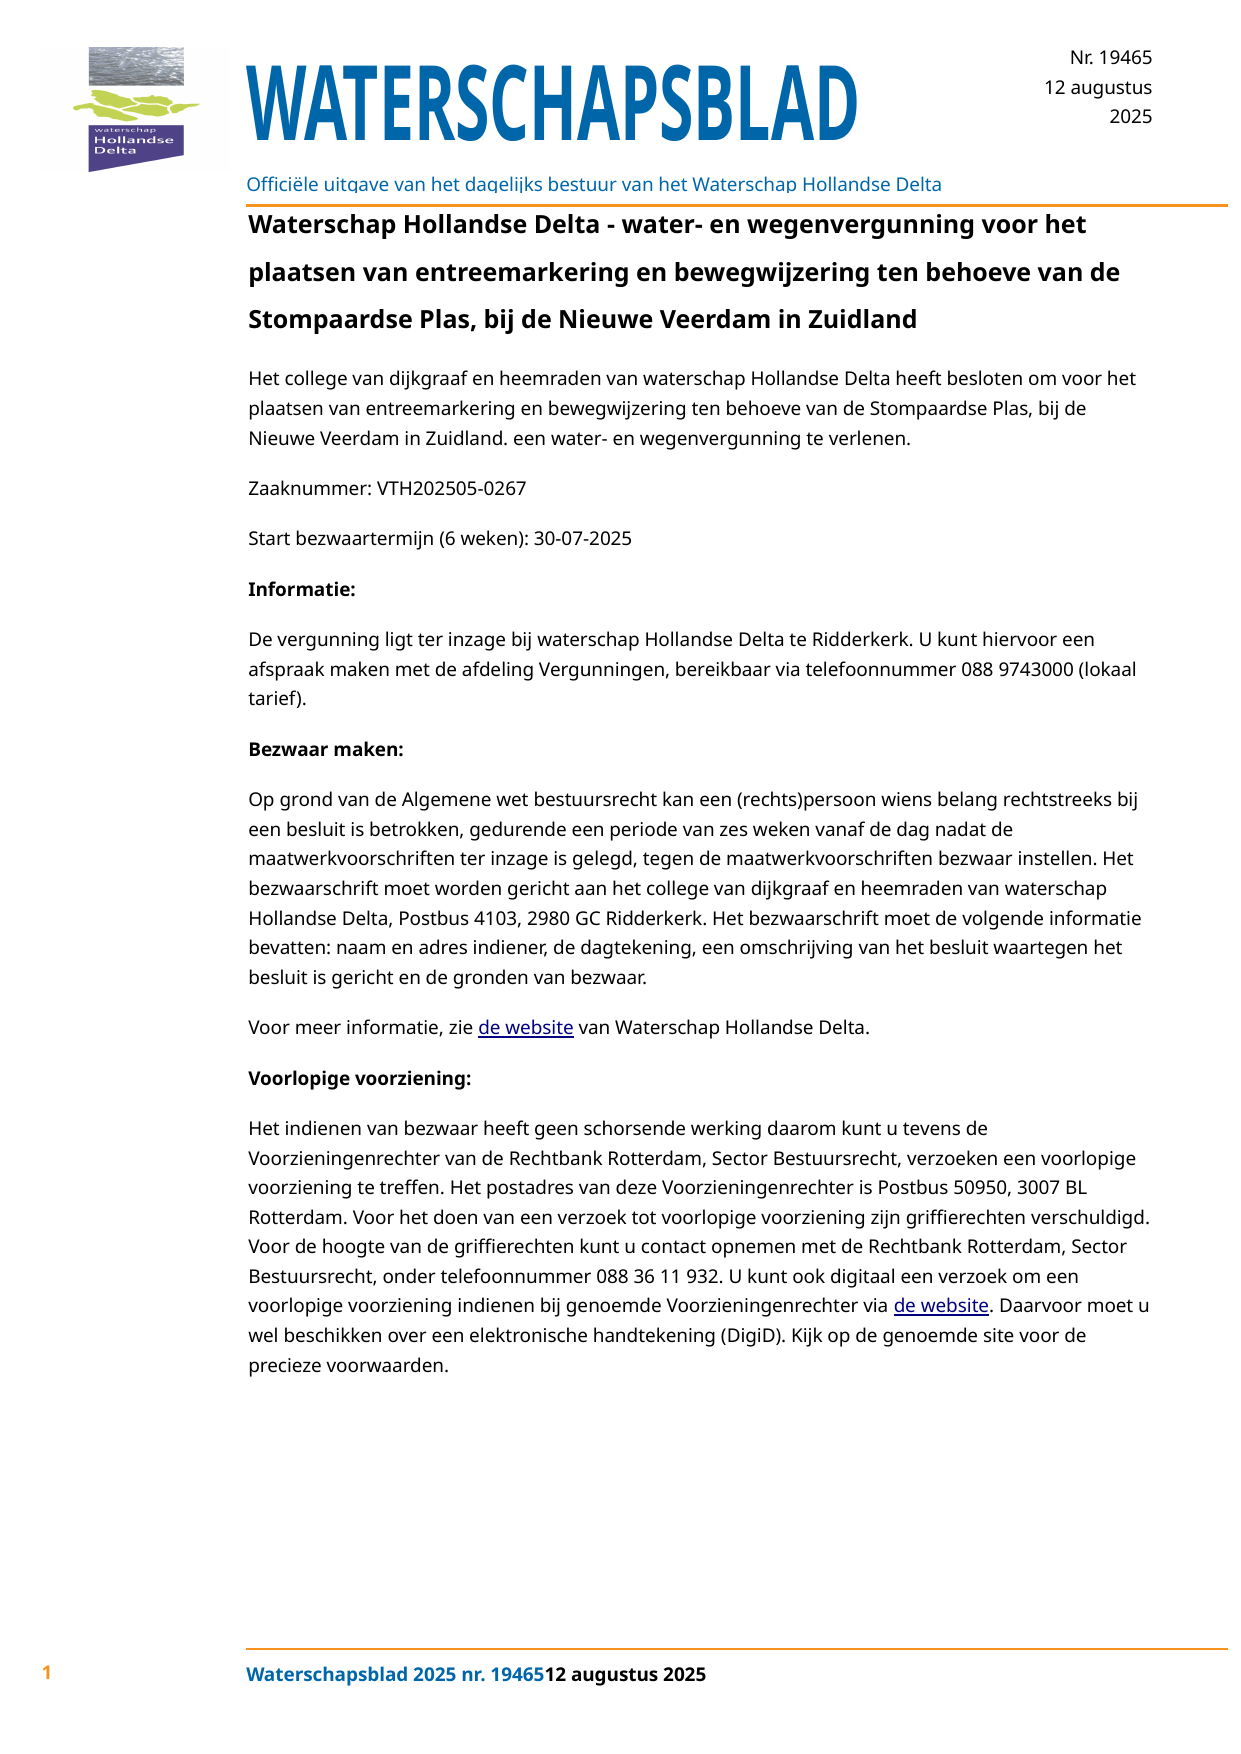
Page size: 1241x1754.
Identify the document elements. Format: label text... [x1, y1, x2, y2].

text Voorlopige voorziening: [248, 1065, 1152, 1090]
text De vergunning ligt ter inzage bij waterschap Hollandse Delta te Ridderkerk. U kunt hiervoor een afspraak maken met de afdeling Vergunningen, bereikbaar via telefoonnummer 088 9743000 (lokaal tarief). [248, 626, 1152, 711]
text Informatie: [248, 576, 1152, 602]
text Waterschap Hollandse Delta - water- en wegenvergunning voor het plaatsen van entreemarkering en bewegwijzering ten behoeve van de Stompaardse Plas, bij de Nieuwe Veerdam in Zuidland [248, 207, 1152, 336]
text Op grond van de Algemene wet bestuursrecht kan een (rechts)persoon wiens belang rechtstreeks bij een besluit is betrokken, gedurende een periode van zes weken vanaf de dag nadat de maatwerkvoorschriften ter inzage is gelegd, tegen de maatwerkvoorschriften bezwaar instellen. Het bezwaarschrift moet worden gericht aan het college van dijkgraaf en heemraden van waterschap Hollandse Delta, Postbus 4103, 2980 GC Ridderkerk. Het bezwaarschrift moet de volgende informatie bevatten: naam en adres indiener, de dagtekening, een omschrijving van het besluit waartegen het besluit is gericht en de gronden van bezwaar. [248, 786, 1152, 989]
text Voor meer informatie, zie de website van Waterschap Hollandse Delta. [248, 1014, 1152, 1040]
text Bezwaar maken: [248, 736, 1152, 762]
text Het college van dijkgraaf en heemraden van waterschap Hollandse Delta heeft besloten om voor het plaatsen van entreemarkering en bewegwijzering ten behoeve van de Stompaardse Plas, bij de Nieuwe Veerdam in Zuidland. een water- en wegenvergunning te verlenen. [248, 366, 1152, 450]
text Zaaknummer: VTH202505-0267 [248, 475, 1152, 501]
picture [41, 47, 231, 172]
text Het indienen van bezwaar heeft geen schorsende werking daarom kunt u tevens de Voorzieningenrechter van de Rechtbank Rotterdam, Sector Bestuursrecht, verzoeken een voorlopige voorziening te treffen. Het postadres van deze Voorzieningenrechter is Postbus 50950, 3007 BL Rotterdam. Voor het doen van een verzoek tot voorlopige voorziening zijn griffierechten verschuldigd. Voor de hoogte van de griffierechten kunt u contact opnemen met de Rechtbank Rotterdam, Sector Bestuursrecht, onder telefoonnummer 088 36 11 932. U kunt ook digitaal een verzoek om een voorlopige voorziening indienen bij genoemde Voorzieningenrechter via de website. Daarvoor moet u wel beschikken over een elektronische handtekening (DigiD). Kijk op de genoemde site voor de precieze voorwaarden. [248, 1115, 1152, 1377]
text Start bezwaartermijn (6 weken): 30-07-2025 [248, 526, 1152, 551]
